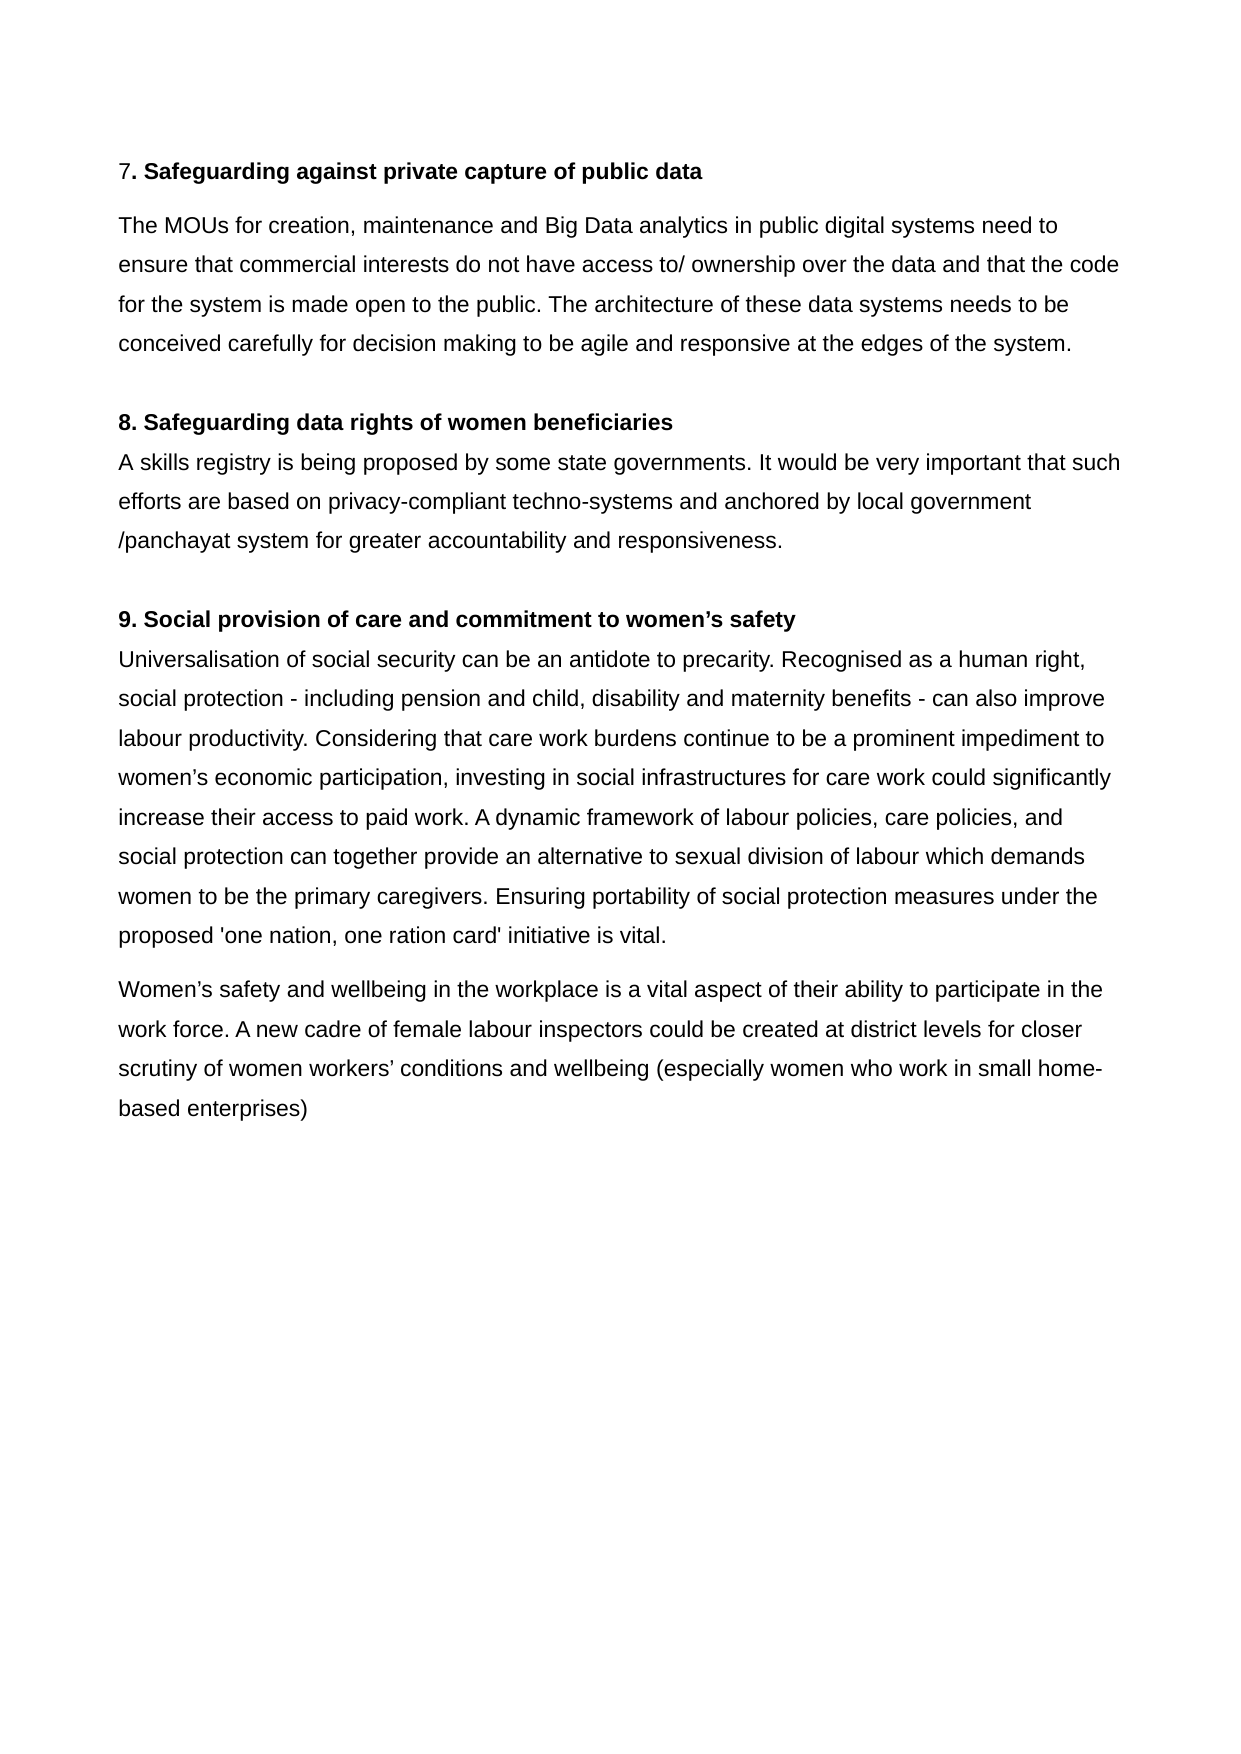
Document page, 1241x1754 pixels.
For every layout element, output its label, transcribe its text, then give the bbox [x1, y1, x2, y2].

text 7. Safeguarding against private capture of public data [118, 118, 1122, 184]
text 8. Safeguarding data rights of women beneficiaries [118, 409, 1122, 435]
text Universalisation of social security can be an antidote to precarity. Recognised as a human right, social protection - including pension and child, disability and maternity benefits - can also improve labour productivity. Considering that care work burdens continue to be a prominent impediment to women’s economic participation, investing in social infrastructures for care work could significantly increase their access to paid work. A dynamic framework of labour policies, care policies, and social protection can together provide an alternative to sexual division of labour which demands women to be the primary caregivers. Ensuring portability of social protection measures under the proposed 'one nation, one ration card' initiative is vital. [118, 646, 1122, 949]
text 9. Social provision of care and commitment to women’s safety [118, 606, 1122, 633]
text A skills registry is being proposed by some state governments. It would be very important that such efforts are based on privacy-compliant techno-systems and anchored by local government /panchayat system for greater accountability and responsiveness. [118, 448, 1122, 554]
text The MOUs for creation, maintenance and Big Data analytics in public digital systems need to ensure that commercial interests do not have access to/ ownership over the data and that the code for the system is made open to the public. The architecture of these data systems needs to be conceived carefully for decision making to be agile and responsive at the edges of the system. [118, 212, 1122, 356]
text Women’s safety and wellbeing in the workplace is a vital aspect of their ability to participate in the work force. A new cadre of female labour inspectors could be created at district levels for closer scrutiny of women workers’ conditions and wellbeing (especially women who work in small home-based enterprises) [118, 976, 1122, 1121]
